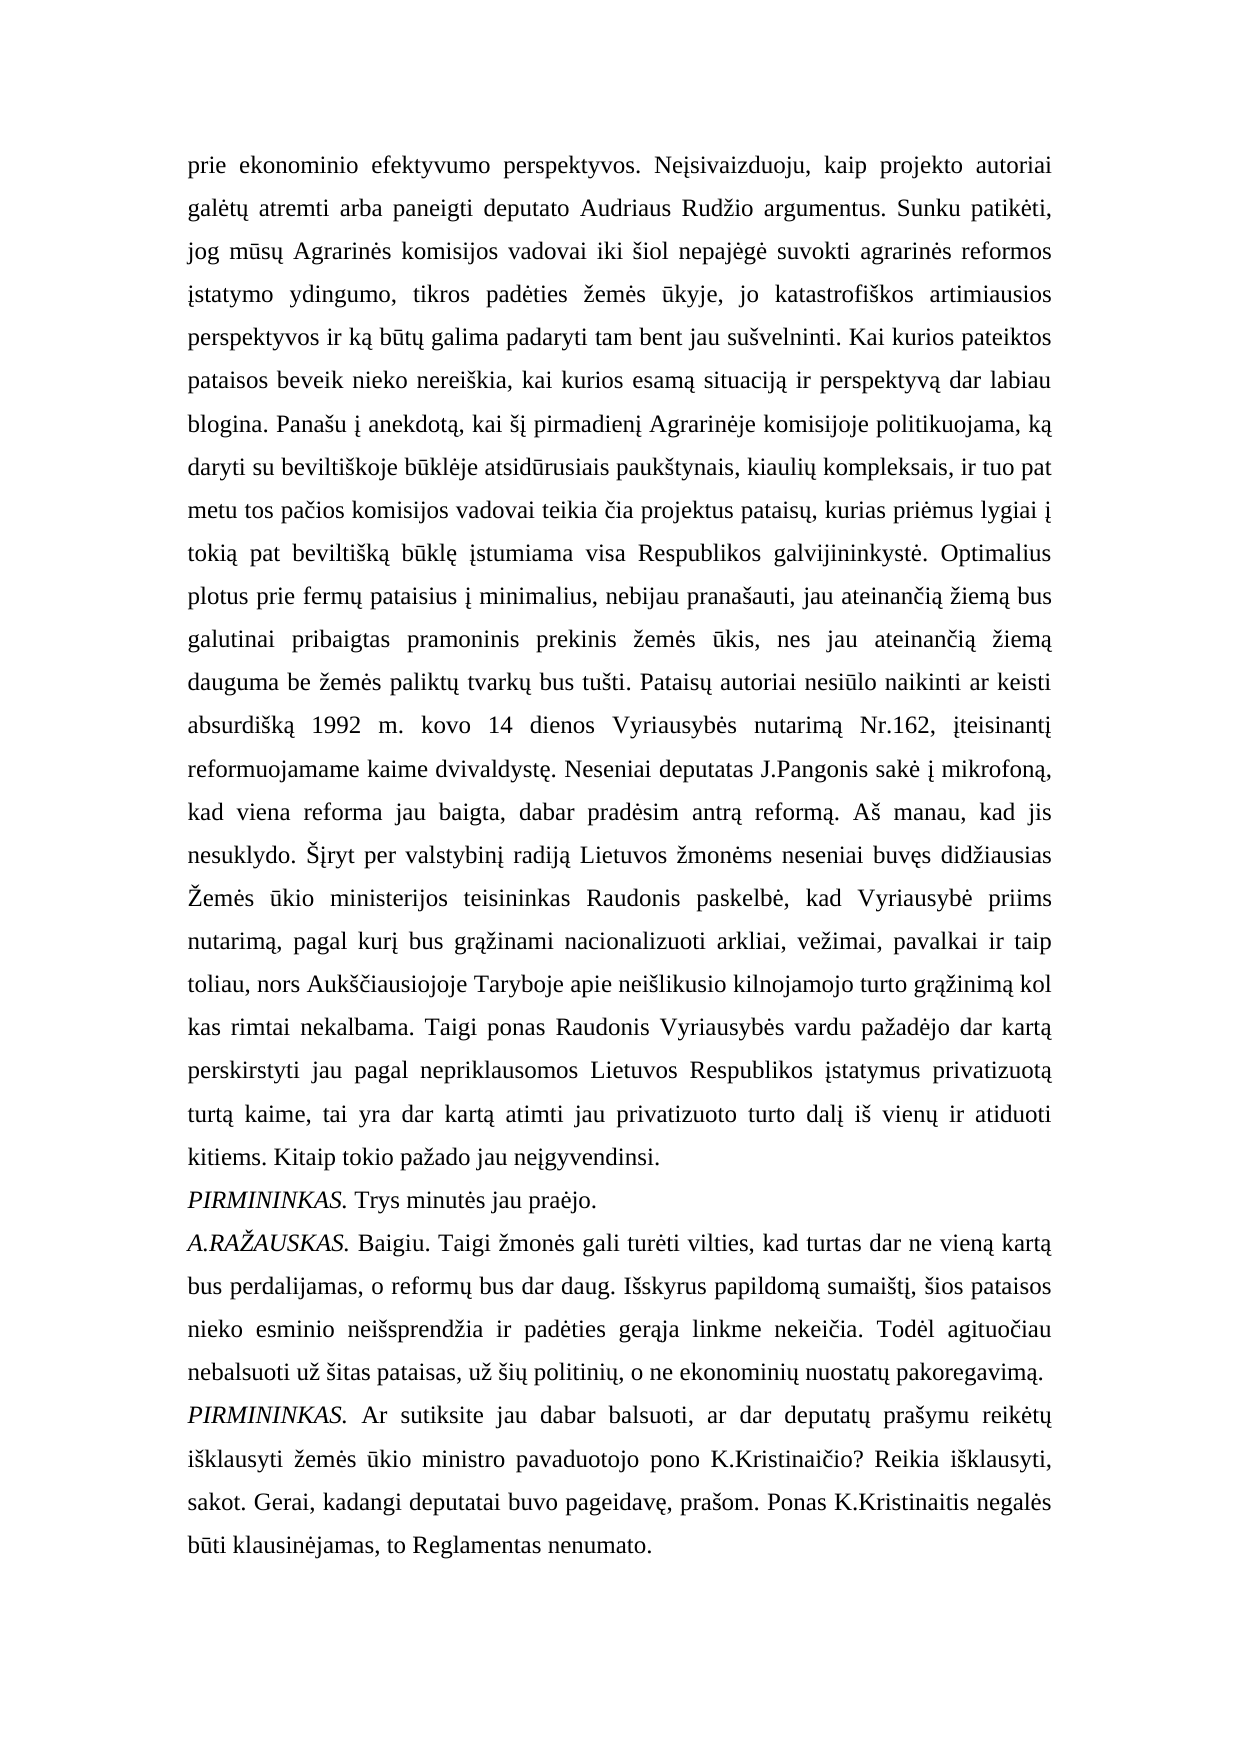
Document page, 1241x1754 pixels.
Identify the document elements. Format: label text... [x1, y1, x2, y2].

text PIRMININKAS. Ar sutiksite jau dabar balsuoti, ar dar deputatų prašymu reikėtų išklausyti žemės ūkio ministro pavaduotojo pono K.Kristinaičio? Reikia išklausyti, sakot. Gerai, kadangi deputatai buvo pageidavę, prašom. Ponas K.Kristinaitis negalės būti klausinėjamas, to Reglamentas nenumato. [187, 1401, 1053, 1559]
text prie ekonominio efektyvumo perspektyvos. Neįsivaizduoju, kaip projekto autoriai galėtų atremti arba paneigti deputato Audriaus Rudžio argumentus. Sunku patikėti, jog mūsų Agrarinės komisijos vadovai iki šiol nepajėgė suvokti agrarinės reformos įstatymo ydingumo, tikros padėties žemės ūkyje, jo katastrofiškos artimiausios perspektyvos ir ką būtų galima padaryti tam bent jau sušvelninti. Kai kurios pateiktos pataisos beveik nieko nereiškia, kai kurios esamą situaciją ir perspektyvą dar labiau blogina. Panašu į anekdotą, kai šį pirmadienį Agrarinėje komisijoje politikuojama, ką daryti su beviltiškoje būklėje atsidūrusiais paukštynais, kiaulių kompleksais, ir tuo pat metu tos pačios komisijos vadovai teikia čia projektus pataisų, kurias priėmus lygiai į tokią pat beviltišką būklę įstumiama visa Respublikos galvijininkystė. Optimalius plotus prie fermų pataisius į minimalius, nebijau pranašauti, jau ateinančią žiemą bus galutinai pribaigtas pramoninis prekinis žemės ūkis, nes jau ateinančią žiemą dauguma be žemės paliktų tvarkų bus tušti. Pataisų autoriai nesiūlo naikinti ar keisti absurdišką 1992 m. kovo 14 dienos Vyriausybės nutarimą Nr.162, įteisinantį reformuojamame kaime dvivaldystę. Neseniai deputatas J.Pangonis sakė į mikrofoną, kad viena reforma jau baigta, dabar pradėsim antrą reformą. Aš manau, kad jis nesuklydo. Šįryt per valstybinį radiją Lietuvos žmonėms neseniai buvęs didžiausias Žemės ūkio ministerijos teisininkas Raudonis paskelbė, kad Vyriausybė priims nutarimą, pagal kurį bus grąžinami nacionalizuoti arkliai, vežimai, pavalkai ir taip toliau, nors Aukščiausiojoje Taryboje apie neišlikusio kilnojamojo turto grąžinimą kol kas rimtai nekalbama. Taigi ponas Raudonis Vyriausybės vardu pažadėjo dar kartą perskirstyti jau pagal nepriklausomos Lietuvos Respublikos įstatymus privatizuotą turtą kaime, tai yra dar kartą atimti jau privatizuoto turto dalį iš vienų ir atiduoti kitiems. Kitaip tokio pažado jau neįgyvendinsi. [187, 150, 1053, 1171]
text A.RAŽAUSKAS. Baigiu. Taigi žmonės gali turėti vilties, kad turtas dar ne vieną kartą bus perdalijamas, o reformų bus dar daug. Išskyrus papildomą sumaištį, šios pataisos nieko esminio neišsprendžia ir padėties gerąja linkme nekeičia. Todėl agituočiau nebalsuoti už šitas pataisas, už šių politinių, o ne ekonominių nuostatų pakoregavimą. [187, 1228, 1053, 1386]
text PIRMININKAS. Trys minutės jau praėjo. [187, 1185, 1053, 1214]
